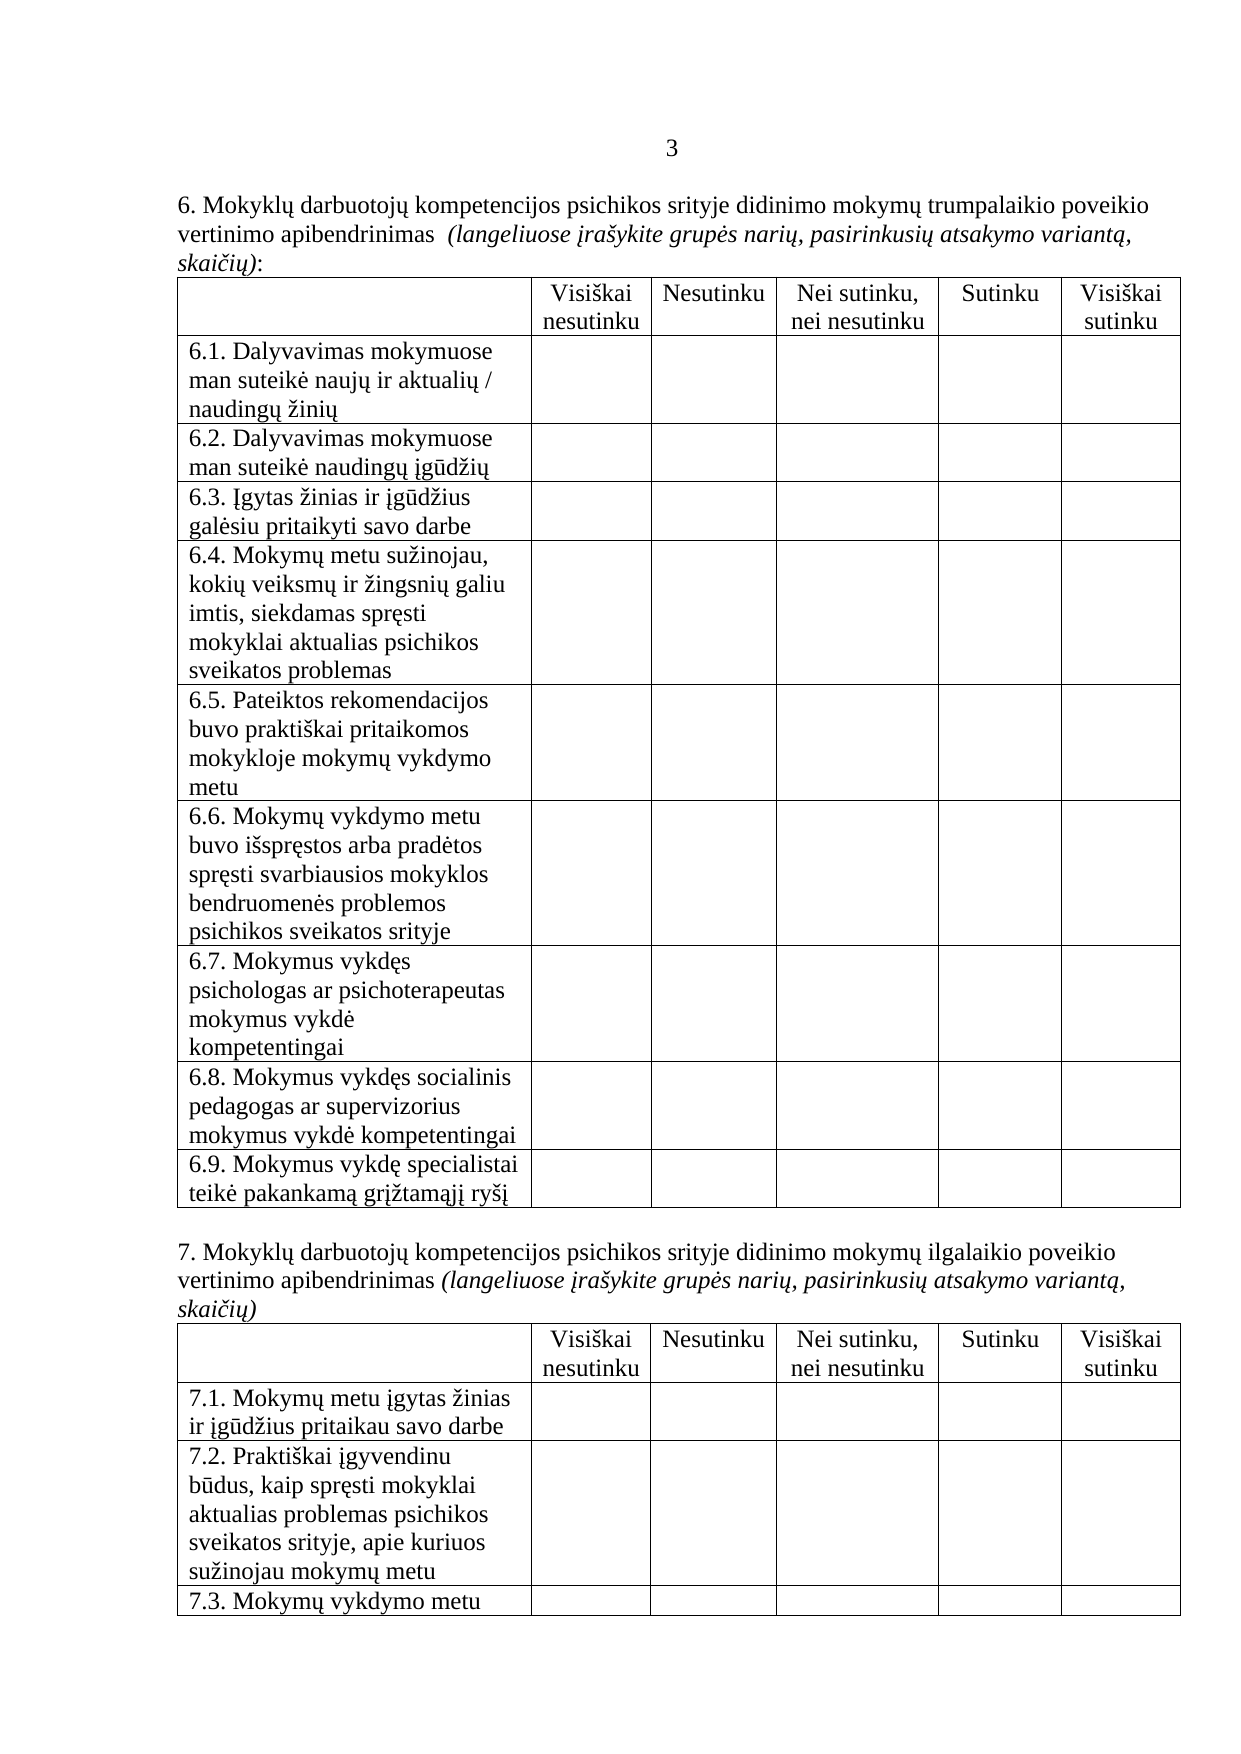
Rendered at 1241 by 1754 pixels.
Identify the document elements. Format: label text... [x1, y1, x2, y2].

table_cell [777, 801, 938, 945]
table_cell [652, 801, 776, 945]
table_cell [1062, 946, 1180, 1061]
table_cell [1062, 801, 1180, 945]
table_header Nei sutinku, nei nesutinku [777, 278, 938, 335]
table_header Visiškai nesutinku [532, 278, 651, 335]
table_header Visiškai sutinku [1062, 1324, 1180, 1382]
table_cell 6.8. Mokymus vykdęs socialinis pedagogas ar supervizorius mokymus vykdė kompetentingai [178, 1062, 531, 1148]
table_cell [532, 541, 651, 684]
table_header Visiškai nesutinku [532, 1324, 650, 1382]
table_cell [652, 336, 776, 422]
table_cell [777, 1383, 938, 1440]
table_cell [939, 1383, 1061, 1440]
table_cell [939, 541, 1061, 684]
table_cell [939, 685, 1061, 800]
table_cell [652, 482, 776, 539]
table_cell 6.4. Mokymų metu sužinojau, kokių veiksmų ir žingsnių galiu imtis, siekdamas spręsti mokyklai aktualias psichikos sveikatos problemas [178, 541, 531, 684]
table_cell [651, 1383, 776, 1440]
table_cell [777, 541, 938, 684]
table_header Nesutinku [651, 1324, 776, 1382]
table_cell [939, 1062, 1061, 1148]
table_header Nei sutinku, nei nesutinku [777, 1324, 938, 1382]
table_cell [939, 946, 1061, 1061]
table_header Sutinku [939, 1324, 1061, 1382]
table_cell [532, 1062, 651, 1148]
text 6. Mokyklų darbuotojų kompetencijos psichikos srityje didinimo mokymų trumpalaikio poveikio vertinimo apibendrinimas (langeliuose įrašykite grupės narių, pasirinkusių atsakymo variantą, skaičių): [177, 190, 1167, 277]
table_cell [652, 685, 776, 800]
table_cell 7.1. Mokymų metu įgytas žinias ir įgūdžius pritaikau savo darbe [178, 1383, 531, 1440]
table_cell [939, 1150, 1061, 1207]
table_cell [532, 1150, 651, 1207]
table_cell [939, 424, 1061, 481]
table_cell [532, 1441, 650, 1585]
table_cell [1062, 1441, 1180, 1585]
table_cell 6.7. Mokymus vykdęs psichologas ar psichoterapeutas mokymus vykdė kompetentingai [178, 946, 531, 1061]
table_cell [777, 1150, 938, 1207]
table_cell [777, 424, 938, 481]
table_cell [1062, 1062, 1180, 1148]
table_cell [939, 1586, 1061, 1615]
table_cell [532, 946, 651, 1061]
table_cell [777, 946, 938, 1061]
table_cell 7.2. Praktiškai įgyvendinu būdus, kaip spręsti mokyklai aktualias problemas psichikos sveikatos srityje, apie kuriuos sužinojau mokymų metu [178, 1441, 531, 1585]
table_cell 6.1. Dalyvavimas mokymuose man suteikė naujų ir aktualių / naudingų žinių [178, 336, 531, 422]
table_header Visiškai sutinku [1062, 278, 1180, 335]
table_cell [777, 1586, 938, 1615]
table_cell [532, 801, 651, 945]
table_cell 6.9. Mokymus vykdę specialistai teikė pakankamą grįžtamąjį ryšį [178, 1150, 531, 1207]
table_cell [532, 482, 651, 539]
table_cell [651, 1441, 776, 1585]
table_header [178, 278, 531, 335]
table_cell [532, 685, 651, 800]
table_cell 6.2. Dalyvavimas mokymuose man suteikė naudingų įgūdžių [178, 424, 531, 481]
table_cell [1062, 1150, 1180, 1207]
table_cell [651, 1586, 776, 1615]
table_cell 6.5. Pateiktos rekomendacijos buvo praktiškai pritaikomos mokykloje mokymų vykdymo metu [178, 685, 531, 800]
table_cell [652, 541, 776, 684]
table_header Sutinku [939, 278, 1061, 335]
table_cell 6.6. Mokymų vykdymo metu buvo išspręstos arba pradėtos spręsti svarbiausios mokyklos bendruomenės problemos psichikos sveikatos srityje [178, 801, 531, 945]
table_cell [652, 424, 776, 481]
table_cell [532, 336, 651, 422]
table_cell [777, 482, 938, 539]
table_cell [1062, 541, 1180, 684]
table_header Nesutinku [652, 278, 776, 335]
table_cell [1062, 424, 1180, 481]
table_cell [1062, 336, 1180, 422]
table_cell [777, 336, 938, 422]
table_cell [652, 1062, 776, 1148]
table_cell [777, 1441, 938, 1585]
table_cell [777, 685, 938, 800]
table_cell [532, 424, 651, 481]
table_cell [939, 801, 1061, 945]
table_cell [1062, 1383, 1180, 1440]
table_cell [652, 1150, 776, 1207]
table_cell [1062, 1586, 1180, 1615]
table_cell [777, 1062, 938, 1148]
table_cell [532, 1586, 650, 1615]
table_cell [939, 336, 1061, 422]
table_cell [939, 482, 1061, 539]
text 7. Mokyklų darbuotojų kompetencijos psichikos srityje didinimo mokymų ilgalaikio poveikio vertinimo apibendrinimas (langeliuose įrašykite grupės narių, pasirinkusių atsakymo variantą, skaičių) [177, 1237, 1167, 1323]
table_cell [652, 946, 776, 1061]
table_cell 7.3. Mokymų vykdymo metu [178, 1586, 531, 1615]
table_cell [1062, 685, 1180, 800]
table_cell [532, 1383, 650, 1440]
table_cell [1062, 482, 1180, 539]
table_header [178, 1324, 531, 1382]
table_cell 6.3. Įgytas žinias ir įgūdžius galėsiu pritaikyti savo darbe [178, 482, 531, 539]
table_cell [939, 1441, 1061, 1585]
